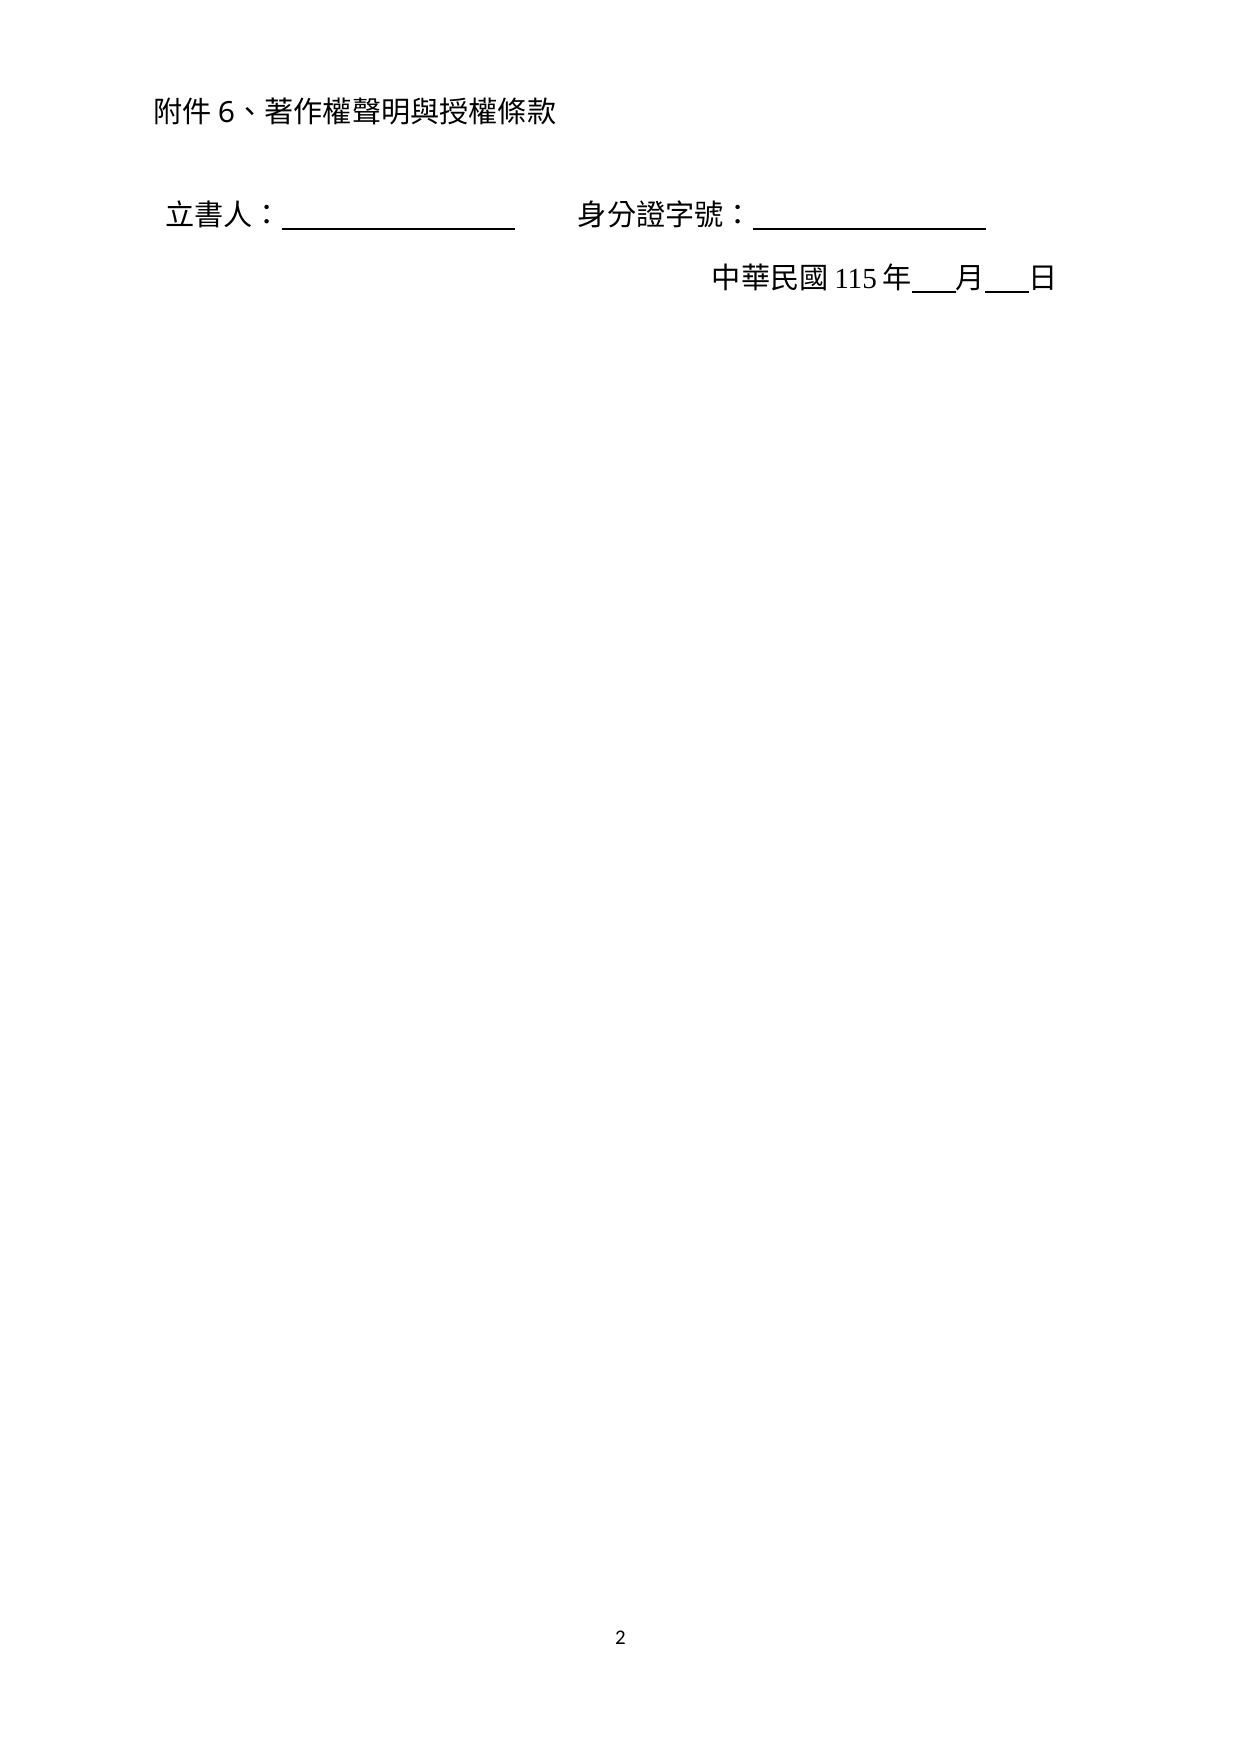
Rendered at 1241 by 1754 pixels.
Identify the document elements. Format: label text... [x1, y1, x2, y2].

text 中華民國115年 月 日 [228, 234, 1057, 296]
table_cell 身分證字號： [566, 171, 1068, 234]
table_cell 立書人： [154, 171, 566, 234]
